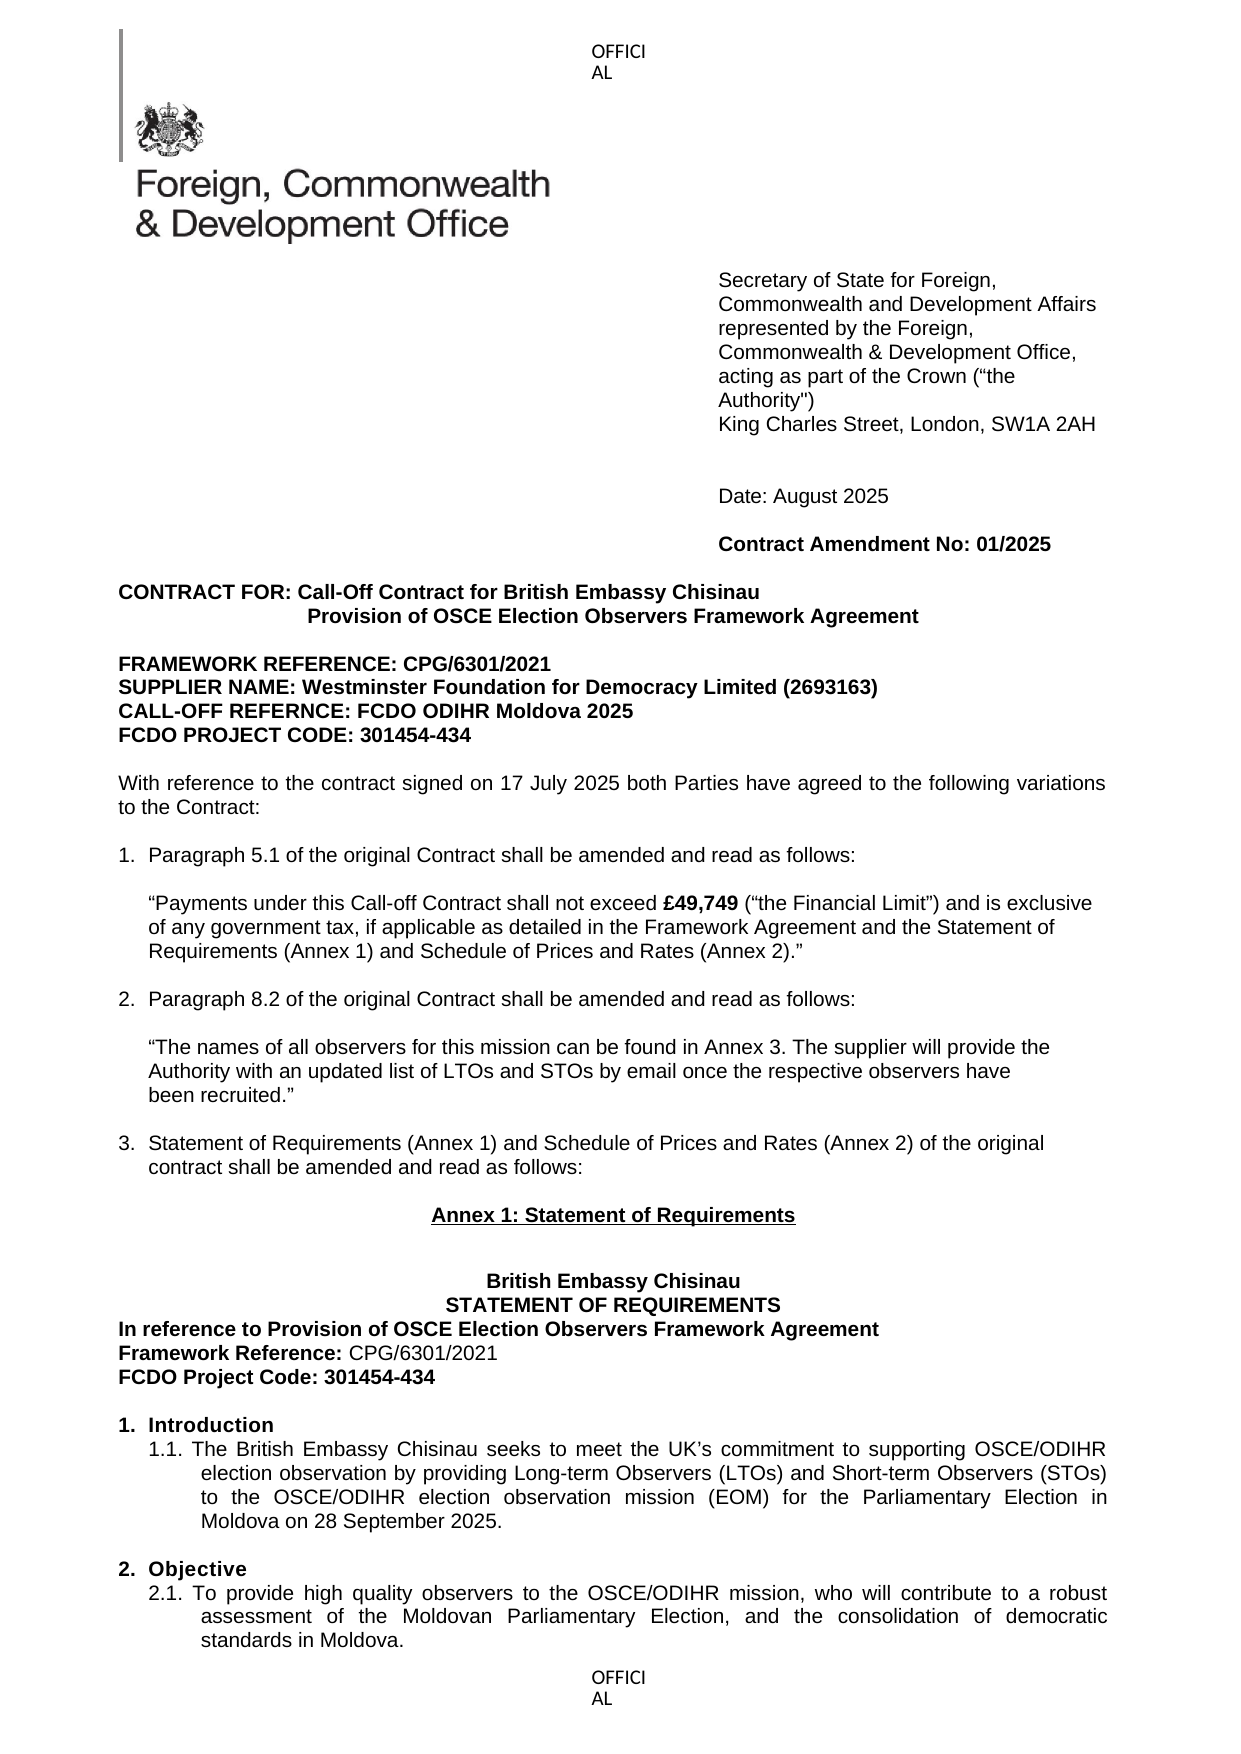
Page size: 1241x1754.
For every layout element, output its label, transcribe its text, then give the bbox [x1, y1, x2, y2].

text Date: August 2025 [718, 484, 1108, 508]
text “Payments under this Call-off Contract shall not exceed £49,749 (“the Financial Limit”) and is exclusive of any government tax, if applicable as detailed in the Framework Agreement and the Statement of Requirements (Annex 1) and Schedule of Prices and Rates (Annex 2).” [148, 892, 1093, 963]
text Annex 1: Statement of Requirements [118, 1203, 1108, 1227]
text CALL-OFF REFERNCE: FCDO ODIHR Moldova 2025 [118, 699, 1108, 723]
text In reference to Provision of OSCE Election Observers Framework Agreement [118, 1317, 1108, 1341]
text British Embassy Chisinau [118, 1269, 1108, 1293]
list Introduction [118, 1413, 1108, 1437]
picture [131, 101, 551, 244]
text FRAMEWORK REFERENCE: CPG/6301/2021 [118, 652, 1108, 676]
text CONTRACT FOR: Call-Off Contract for British Embassy Chisinau [118, 580, 1108, 604]
list Paragraph 8.2 of the original Contract shall be amended and read as follows: [118, 987, 1108, 1011]
text King Charles Street, London, SW1A 2AH [718, 412, 1108, 436]
text STATEMENT OF REQUIREMENTS [118, 1293, 1108, 1317]
list Paragraph 5.1 of the original Contract shall be amended and read as follows: [118, 843, 1108, 867]
text FCDO Project Code: 301454-434 [118, 1365, 1108, 1389]
text Framework Reference: CPG/6301/2021 [118, 1341, 1108, 1365]
text FCDO PROJECT CODE: 301454-434 [118, 723, 1108, 747]
text 1.1. The British Embassy Chisinau seeks to meet the UK’s commitment to supporting OSCE/ODIHR election observation by providing Long-term Observers (LTOs) and Short-term Observers (STOs) to the OSCE/ODIHR election observation mission (EOM) for the Parliamentary Election in Moldova on 28 September 2025. [148, 1437, 1108, 1533]
text 2.1. To provide high quality observers to the OSCE/ODIHR mission, who will contribute to a robust assessment of the Moldovan Parliamentary Election, and the consolidation of democratic standards in Moldova. [148, 1581, 1108, 1652]
list Statement of Requirements (Annex 1) and Schedule of Prices and Rates (Annex 2) of the original contract shall be amended and read as follows: [118, 1131, 1048, 1179]
text SUPPLIER NAME: Westminster Foundation for Democracy Limited (2693163) [118, 676, 1108, 699]
list Objective [118, 1557, 1108, 1581]
text With reference to the contract signed on 17 July 2025 both Parties have agreed to the following variations to the Contract: [118, 771, 1108, 819]
text Provision of OSCE Election Observers Framework Agreement [118, 604, 1108, 628]
text Contract Amendment No: 01/2025 [718, 532, 1108, 556]
text Commonwealth and Development Affairs represented by the Foreign, Commonwealth & Development Office, acting as part of the Crown (“the Authority") [718, 293, 1108, 412]
text Secretary of State for Foreign, [718, 268, 1108, 292]
text “The names of all observers for this mission can be found in Annex 3. The supplier will provide the Authority with an updated list of LTOs and STOs by email once the respective observers have been recruited.” [148, 1035, 1063, 1107]
